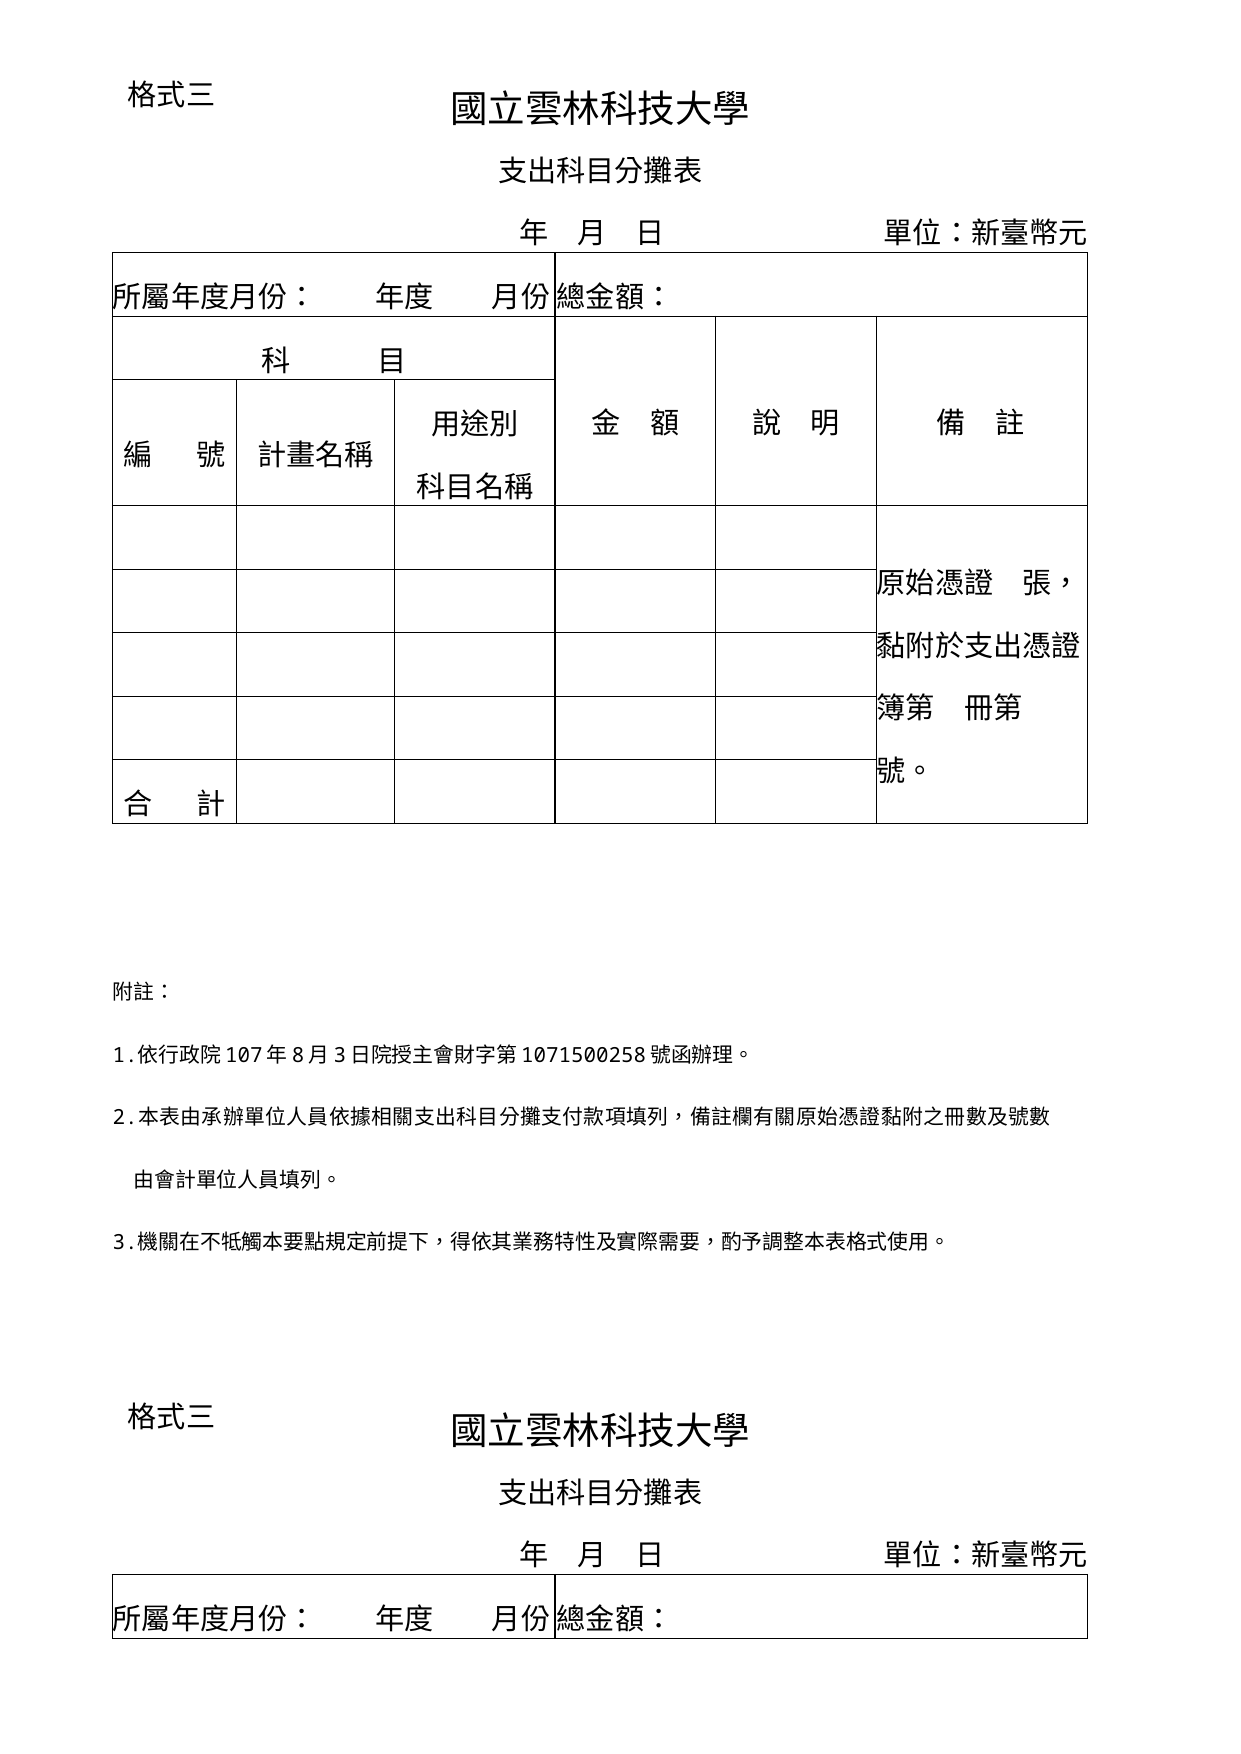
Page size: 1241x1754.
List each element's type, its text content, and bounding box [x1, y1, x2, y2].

table_cell 合 計 [113, 760, 236, 823]
table_cell [556, 570, 715, 632]
text 附註： [112, 949, 1053, 1011]
table_cell 總金額： [556, 253, 1087, 316]
text 2.本表由承辦單位人員依據相關支出科目分攤支付款項填列，備註欄有關原始憑證黏附之冊數及號數由會計單位人員填列。 [112, 1074, 1053, 1199]
table_cell [556, 506, 715, 569]
table_cell [113, 506, 236, 569]
table_cell [113, 697, 236, 759]
table_cell [716, 760, 876, 823]
table_cell [237, 633, 394, 696]
text 1.依行政院107年8月3日院授主會財字第1071500258號函辦理。 [112, 1011, 1053, 1074]
table_cell [556, 633, 715, 696]
table_cell [395, 697, 554, 759]
table_cell 總金額： [556, 1575, 1087, 1637]
table_header 國立雲林科技大學 支出科目分攤表 年 月 日 單位：新臺幣元 [113, 1386, 1087, 1574]
table_cell [395, 760, 554, 823]
table_cell [716, 506, 876, 569]
table_cell [113, 633, 236, 696]
table_cell [716, 633, 876, 696]
table_cell 編 號 [113, 380, 236, 505]
table_cell [556, 760, 715, 823]
table_cell [556, 697, 715, 759]
table_cell 備 註 [877, 317, 1087, 505]
table_cell [716, 570, 876, 632]
table_cell 所屬年度月份： 年度 月份 [113, 1575, 554, 1637]
table_cell 計畫名稱 [237, 380, 394, 505]
table_cell [113, 570, 236, 632]
table_cell [395, 570, 554, 632]
table_cell [395, 633, 554, 696]
table_cell 科 目 [113, 317, 554, 379]
table_cell [237, 697, 394, 759]
table_cell 所屬年度月份： 年度 月份 [113, 253, 554, 316]
table_cell 原始憑證 張，黏附於支出憑證簿第 冊第 號。 [877, 506, 1087, 823]
table_header 國立雲林科技大學 支出科目分攤表 年 月 日 單位：新臺幣元 [113, 65, 1087, 252]
table_cell [237, 760, 394, 823]
table_cell 用途別 科目名稱 [395, 380, 554, 505]
table_cell [395, 506, 554, 569]
table_cell [237, 570, 394, 632]
table_cell [716, 697, 876, 759]
table_cell 金 額 [556, 317, 715, 505]
table_cell [237, 506, 394, 569]
table_cell 說 明 [716, 317, 876, 505]
text 3.機關在不牴觸本要點規定前提下，得依其業務特性及實際需要，酌予調整本表格式使用。 [112, 1199, 1053, 1261]
